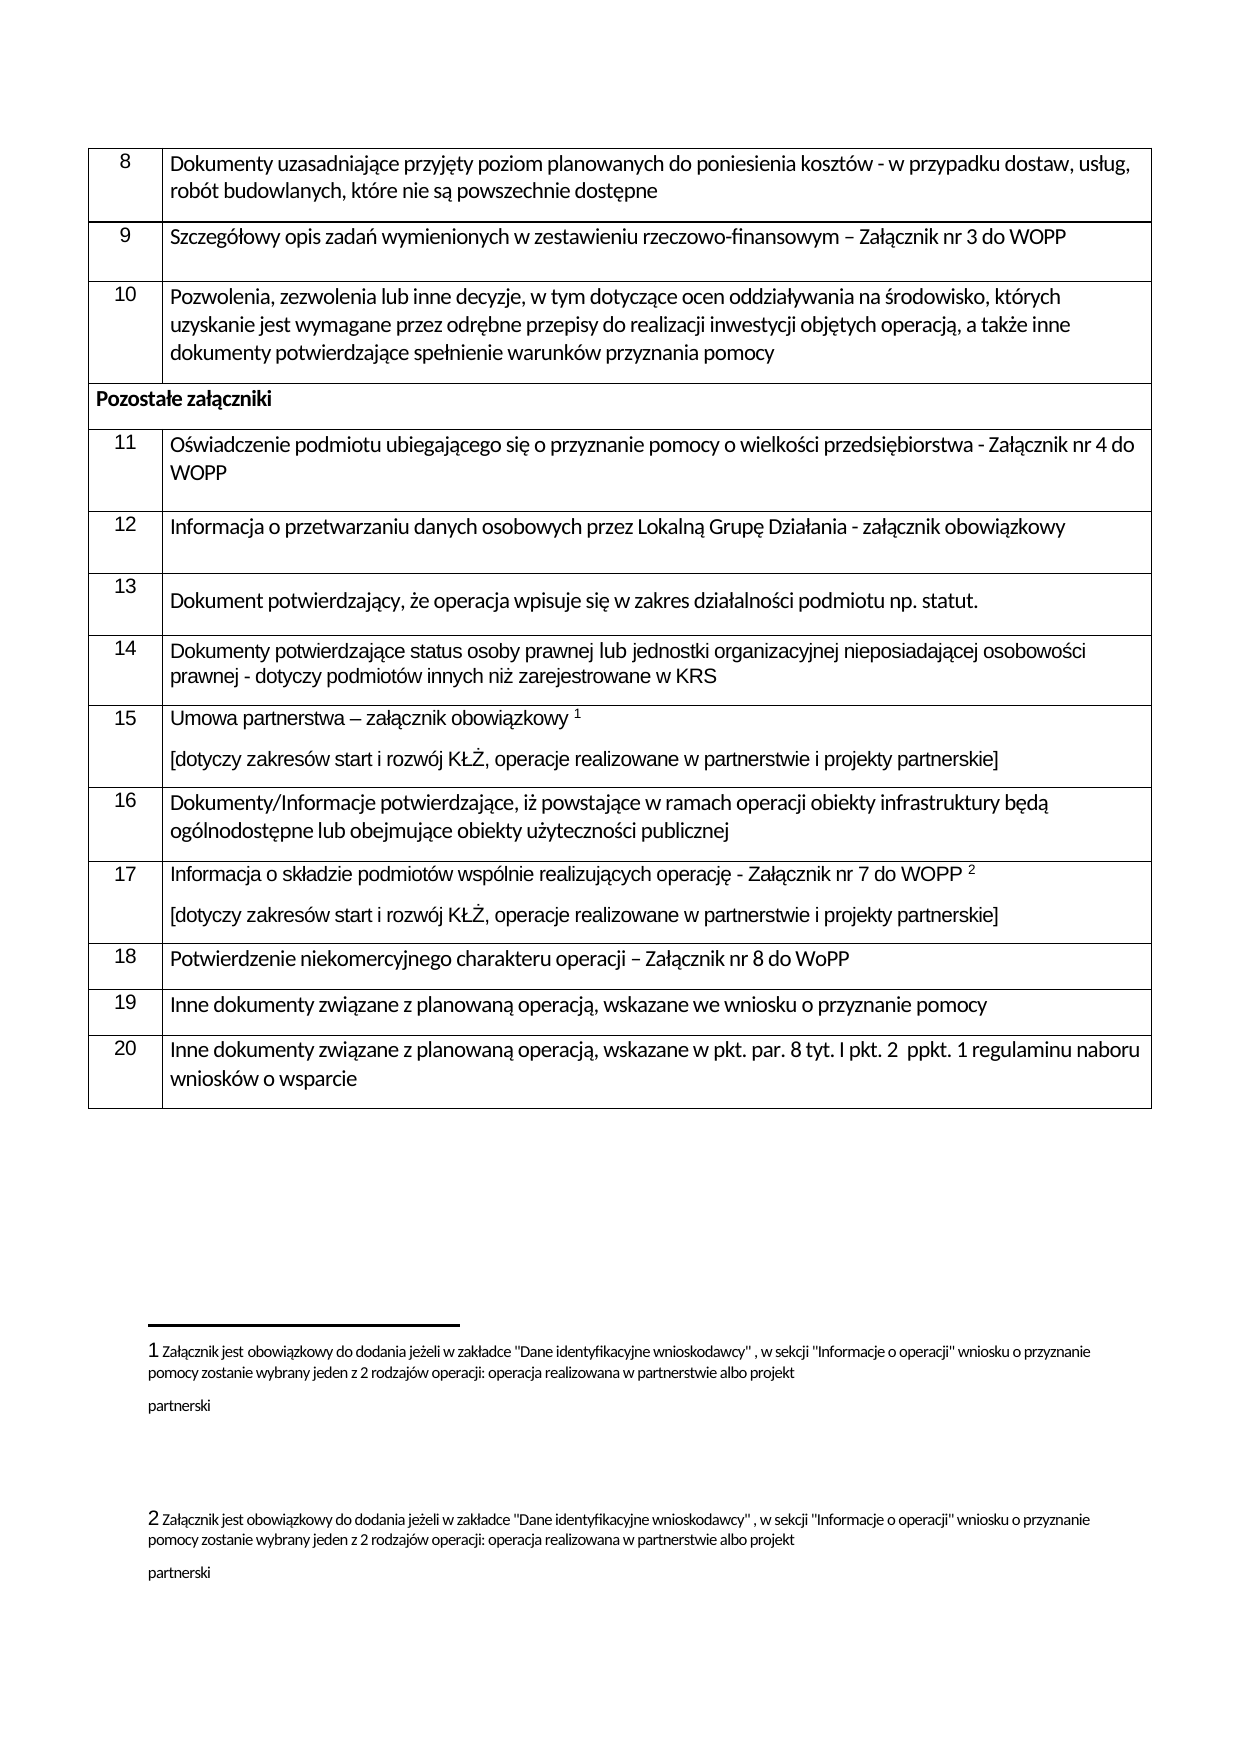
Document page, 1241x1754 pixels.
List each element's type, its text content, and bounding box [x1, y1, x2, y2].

table_cell [1154, 383, 1185, 429]
table_cell Szczegółowy opis zadań wymienionych w zestawieniu rzeczowo-finansowym – Załącznik nr 3 do WOPP [163, 223, 1151, 281]
table_cell [1154, 635, 1185, 705]
table_cell 14 [89, 636, 162, 705]
table_cell Dokumenty/Informacje potwierdzające, iż powstające w ramach operacji obiekty infrastruktury będą ogólnodostępne lub obejmujące obiekty użyteczności publicznej [163, 788, 1151, 861]
table_cell [1154, 861, 1185, 943]
table_cell 11 [89, 430, 162, 511]
table_cell Dokumenty uzasadniające przyjęty poziom planowanych do poniesienia kosztów - w przypadku dostaw, usług, robót budowlanych, które nie są powszechnie dostępne [163, 149, 1151, 221]
table_cell [1152, 281, 1185, 383]
table_cell 16 [89, 788, 162, 861]
table_cell [1154, 573, 1185, 635]
table_cell 9 [89, 223, 162, 281]
table_cell 18 [89, 944, 162, 989]
table_cell [1154, 1035, 1185, 1108]
table_cell Potwierdzenie niekomercyjnego charakteru operacji – Załącznik nr 8 do WoPP [163, 944, 1151, 989]
table_cell Oświadczenie podmiotu ubiegającego się o przyznanie pomocy o wielkości przedsiębiorstwa - Załącznik nr 4 do WOPP [163, 430, 1151, 511]
table_cell [1154, 787, 1185, 861]
table_cell [1152, 221, 1185, 281]
table_cell [1152, 148, 1185, 221]
table_cell 19 [89, 990, 162, 1034]
table_cell Dokumenty potwierdzające status osoby prawnej lub jednostki organizacyjnej nieposiadającej osobowości prawnej - dotyczy podmiotów innych niż zarejestrowane w KRS [163, 636, 1151, 705]
table_cell 12 [89, 512, 162, 573]
table_cell Pozostałe załączniki [89, 384, 1151, 429]
table_cell 8 [89, 149, 162, 221]
table_cell 15 [89, 706, 162, 787]
table_cell [1154, 429, 1185, 511]
table_cell [1154, 989, 1185, 1034]
table_cell Inne dokumenty związane z planowaną operacją, wskazane we wniosku o przyznanie pomocy [163, 990, 1151, 1034]
table_cell Informacja o przetwarzaniu danych osobowych przez Lokalną Grupę Działania - załącznik obowiązkowy [163, 512, 1151, 573]
table_cell 17 [89, 862, 162, 943]
table_cell 13 [89, 574, 162, 635]
table_cell Inne dokumenty związane z planowaną operacją, wskazane w pkt. par. 8 tyt. I pkt. 2 ppkt. 1 regulaminu naboru wniosków o wsparcie [163, 1036, 1151, 1108]
table_cell Umowa partnerstwa – załącznik obowiązkowy [dotyczy zakresów start i rozwój KŁŻ, operacje realizowane w partnerstwie i projekty partnerskie] [163, 706, 1151, 787]
table_cell [1154, 511, 1185, 573]
table_cell [1154, 943, 1185, 989]
table_cell Informacja o składzie podmiotów wspólnie realizujących operację - Załącznik nr 7 do WOPP [dotyczy zakresów start i rozwój KŁŻ, operacje realizowane w partnerstwie i projekty partnerskie] [163, 862, 1151, 943]
table_cell Dokument potwierdzający, że operacja wpisuje się w zakres działalności podmiotu np. statut. [163, 574, 1151, 635]
table_cell Pozwolenia, zezwolenia lub inne decyzje, w tym dotyczące ocen oddziaływania na środowisko, których uzyskanie jest wymagane przez odrębne przepisy do realizacji inwestycji objętych operacją, a także inne dokumenty potwierdzające spełnienie warunków przyznania pomocy [163, 282, 1151, 383]
table_cell 10 [89, 282, 162, 383]
table_cell 20 [89, 1036, 162, 1108]
table_cell [1154, 705, 1185, 787]
